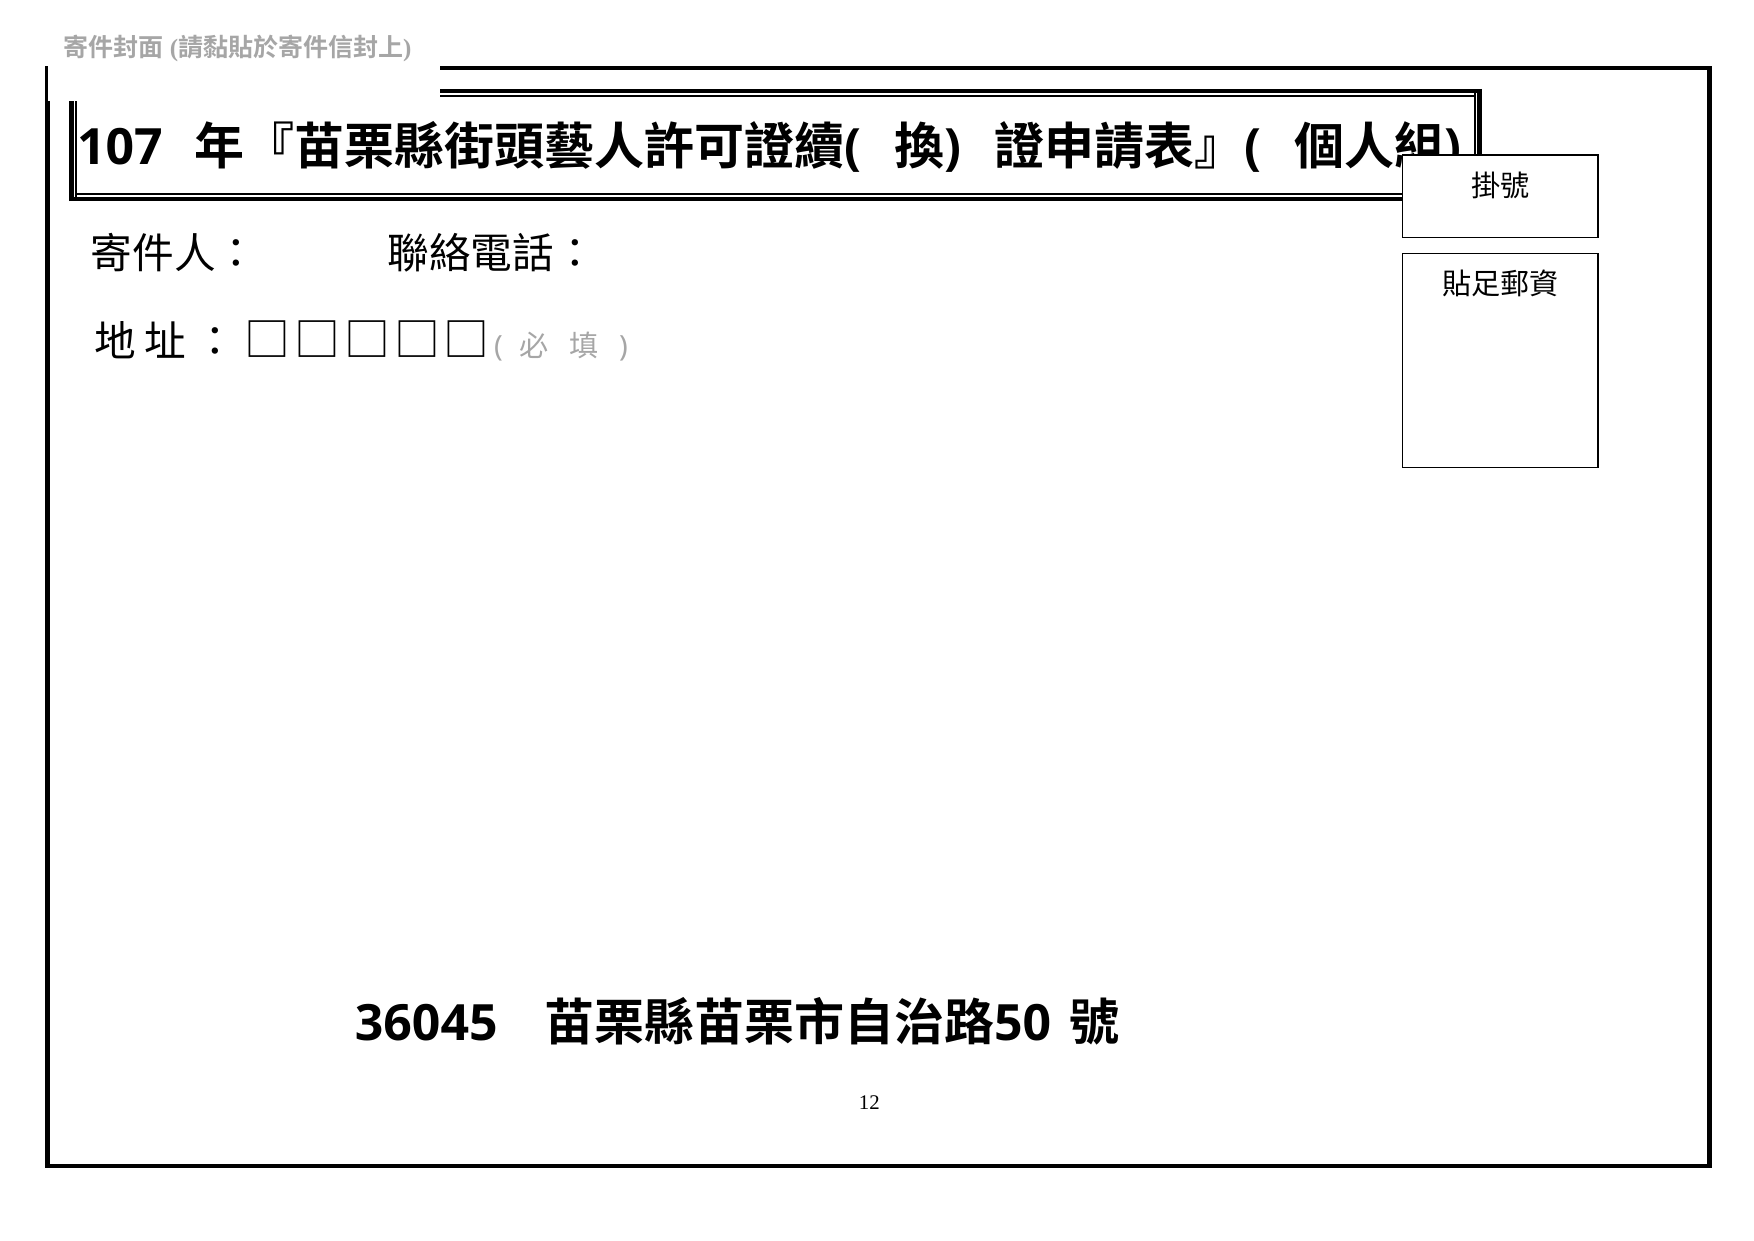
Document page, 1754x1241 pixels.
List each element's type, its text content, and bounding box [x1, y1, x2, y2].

text 地址：□□□□□(必填) [69, 299, 1402, 374]
text [1599, 299, 1669, 374]
text 107年『苗栗縣街頭藝人許可證續(換)證申請表』(個人組) [48, 20, 1474, 197]
text [1712, 981, 1744, 1056]
text 107年『苗栗縣街頭藝人許可證續(換)證申請表』(個人組) [1482, 89, 1672, 201]
text 寄件封面 (請黏貼於寄件信封上) [63, 28, 425, 64]
text 寄件人： 聯絡電話： [69, 220, 1669, 280]
text 36045 苗栗縣苗栗市自治路50號 [69, 981, 1707, 1056]
